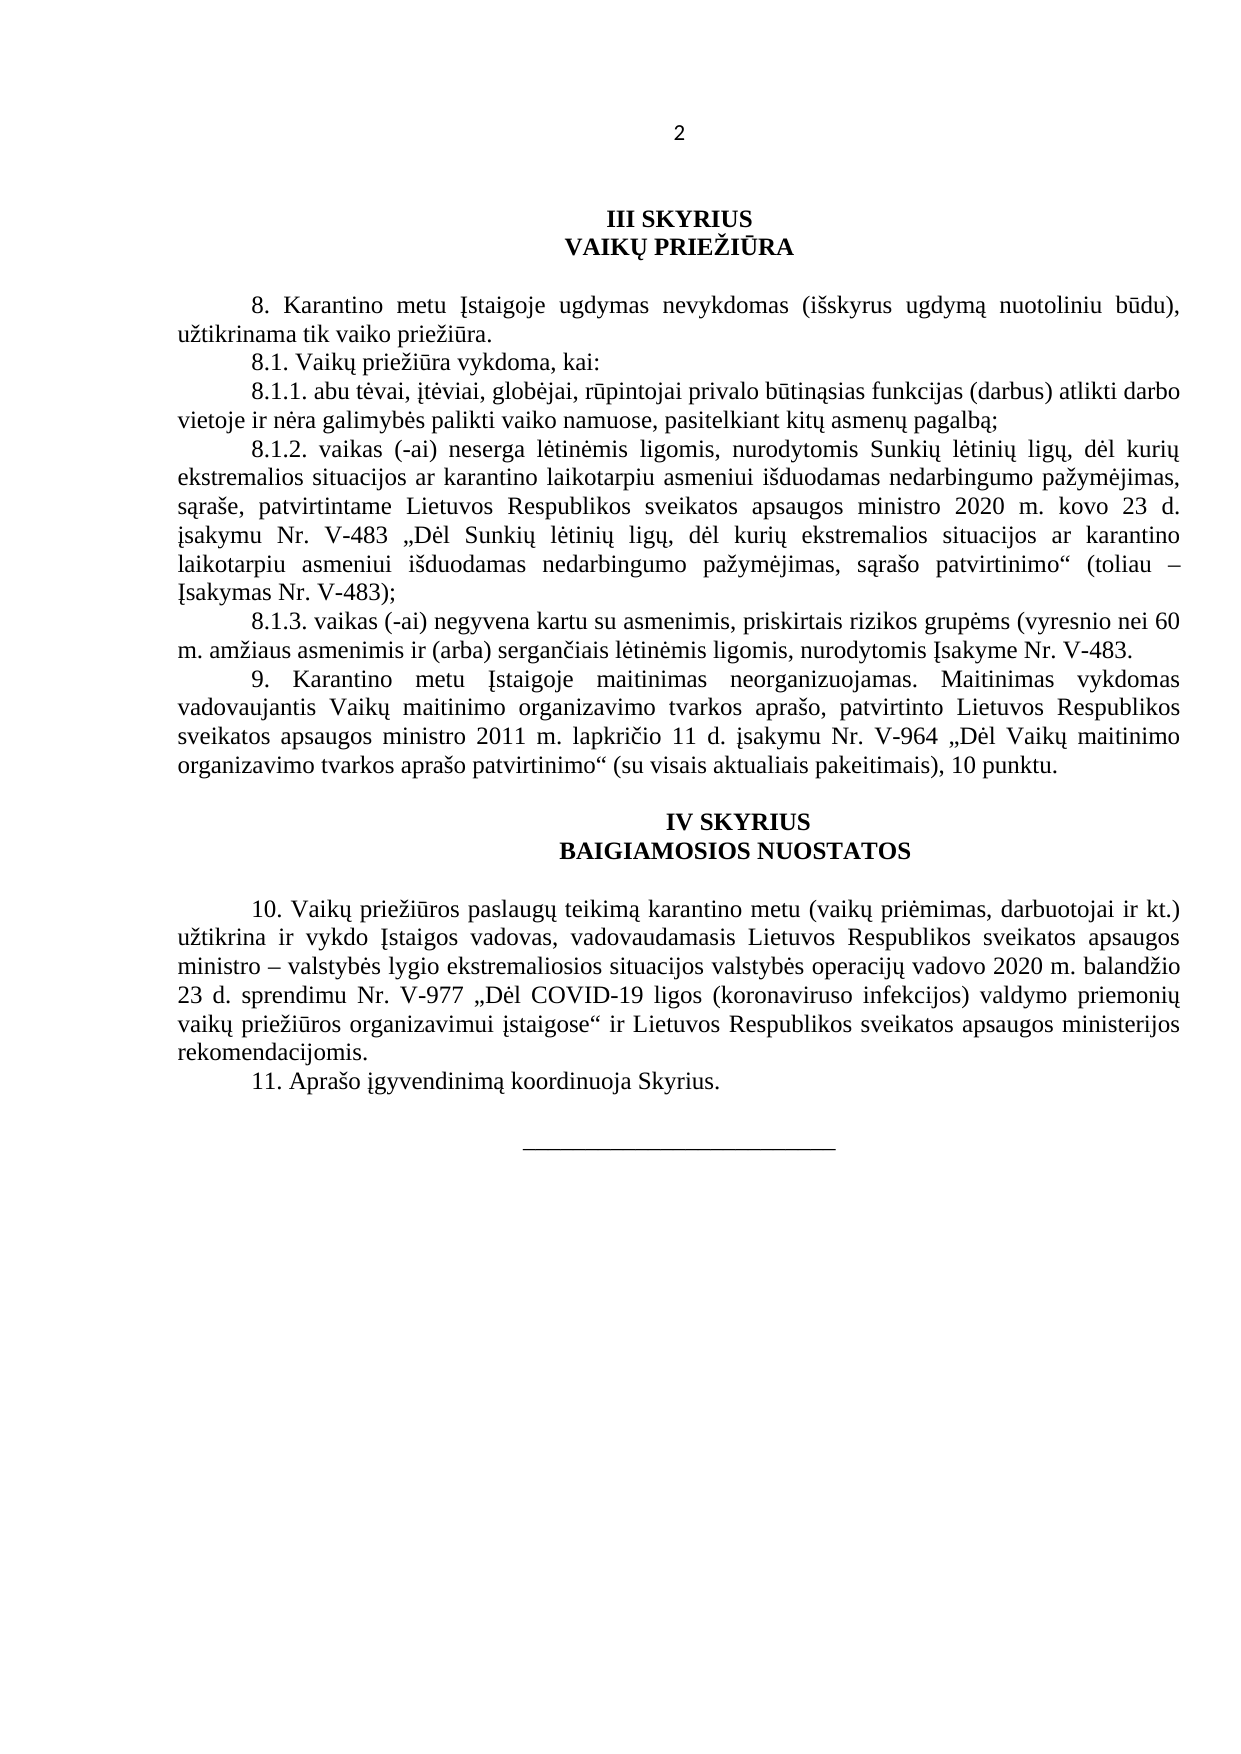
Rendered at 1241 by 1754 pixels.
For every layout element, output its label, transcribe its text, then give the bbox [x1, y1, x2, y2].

text VAIKŲ PRIEŽIŪRA [177, 232, 1181, 261]
text 8. Karantino metu Įstaigoje ugdymas nevykdomas (išskyrus ugdymą nuotoliniu būdu), užtikrinama tik vaiko priežiūra. [177, 290, 1181, 347]
text 8.1.3. vaikas (-ai) negyvena kartu su asmenimis, priskirtais rizikos grupėms (vyresnio nei 60 m. amžiaus asmenimis ir (arba) sergančiais lėtinėmis ligomis, nurodytomis Įsakyme Nr. V-483. [177, 606, 1181, 664]
text 11. Aprašo įgyvendinimą koordinuoja Skyrius. [177, 1066, 1181, 1095]
text III SKYRIUS [177, 204, 1181, 232]
text 9. Karantino metu Įstaigoje maitinimas neorganizuojamas. Maitinimas vykdomas vadovaujantis Vaikų maitinimo organizavimo tvarkos aprašo, patvirtinto Lietuvos Respublikos sveikatos apsaugos ministro 2011 m. lapkričio 11 d. įsakymu Nr. V-964 „Dėl Vaikų maitinimo organizavimo tvarkos aprašo patvirtinimo“ (su visais aktualiais pakeitimais), 10 punktu. [177, 664, 1181, 779]
text 8.1.2. vaikas (-ai) neserga lėtinėmis ligomis, nurodytomis Sunkių lėtinių ligų, dėl kurių ekstremalios situacijos ar karantino laikotarpiu asmeniui išduodamas nedarbingumo pažymėjimas, sąraše, patvirtintame Lietuvos Respublikos sveikatos apsaugos ministro 2020 m. kovo 23 d. įsakymu Nr. V-483 „Dėl Sunkių lėtinių ligų, dėl kurių ekstremalios situacijos ar karantino laikotarpiu asmeniui išduodamas nedarbingumo pažymėjimas, sąrašo patvirtinimo“ (toliau – Įsakymas Nr. V-483); [177, 434, 1181, 606]
text IV SKYRIUS [177, 807, 1181, 836]
text _________________________ [177, 1124, 1181, 1152]
text BAIGIAMOSIOS NUOSTATOS [177, 836, 1181, 865]
text 10. Vaikų priežiūros paslaugų teikimą karantino metu (vaikų priėmimas, darbuotojai ir kt.) užtikrina ir vykdo Įstaigos vadovas, vadovaudamasis Lietuvos Respublikos sveikatos apsaugos ministro – valstybės lygio ekstremaliosios situacijos valstybės operacijų vadovo 2020 m. balandžio 23 d. sprendimu Nr. V-977 „Dėl COVID-19 ligos (koronaviruso infekcijos) valdymo priemonių vaikų priežiūros organizavimui įstaigose“ ir Lietuvos Respublikos sveikatos apsaugos ministerijos rekomendacijomis. [177, 894, 1181, 1066]
text 8.1.1. abu tėvai, įtėviai, globėjai, rūpintojai privalo būtinąsias funkcijas (darbus) atlikti darbo vietoje ir nėra galimybės palikti vaiko namuose, pasitelkiant kitų asmenų pagalbą; [177, 376, 1181, 434]
text 8.1. Vaikų priežiūra vykdoma, kai: [177, 347, 1181, 376]
